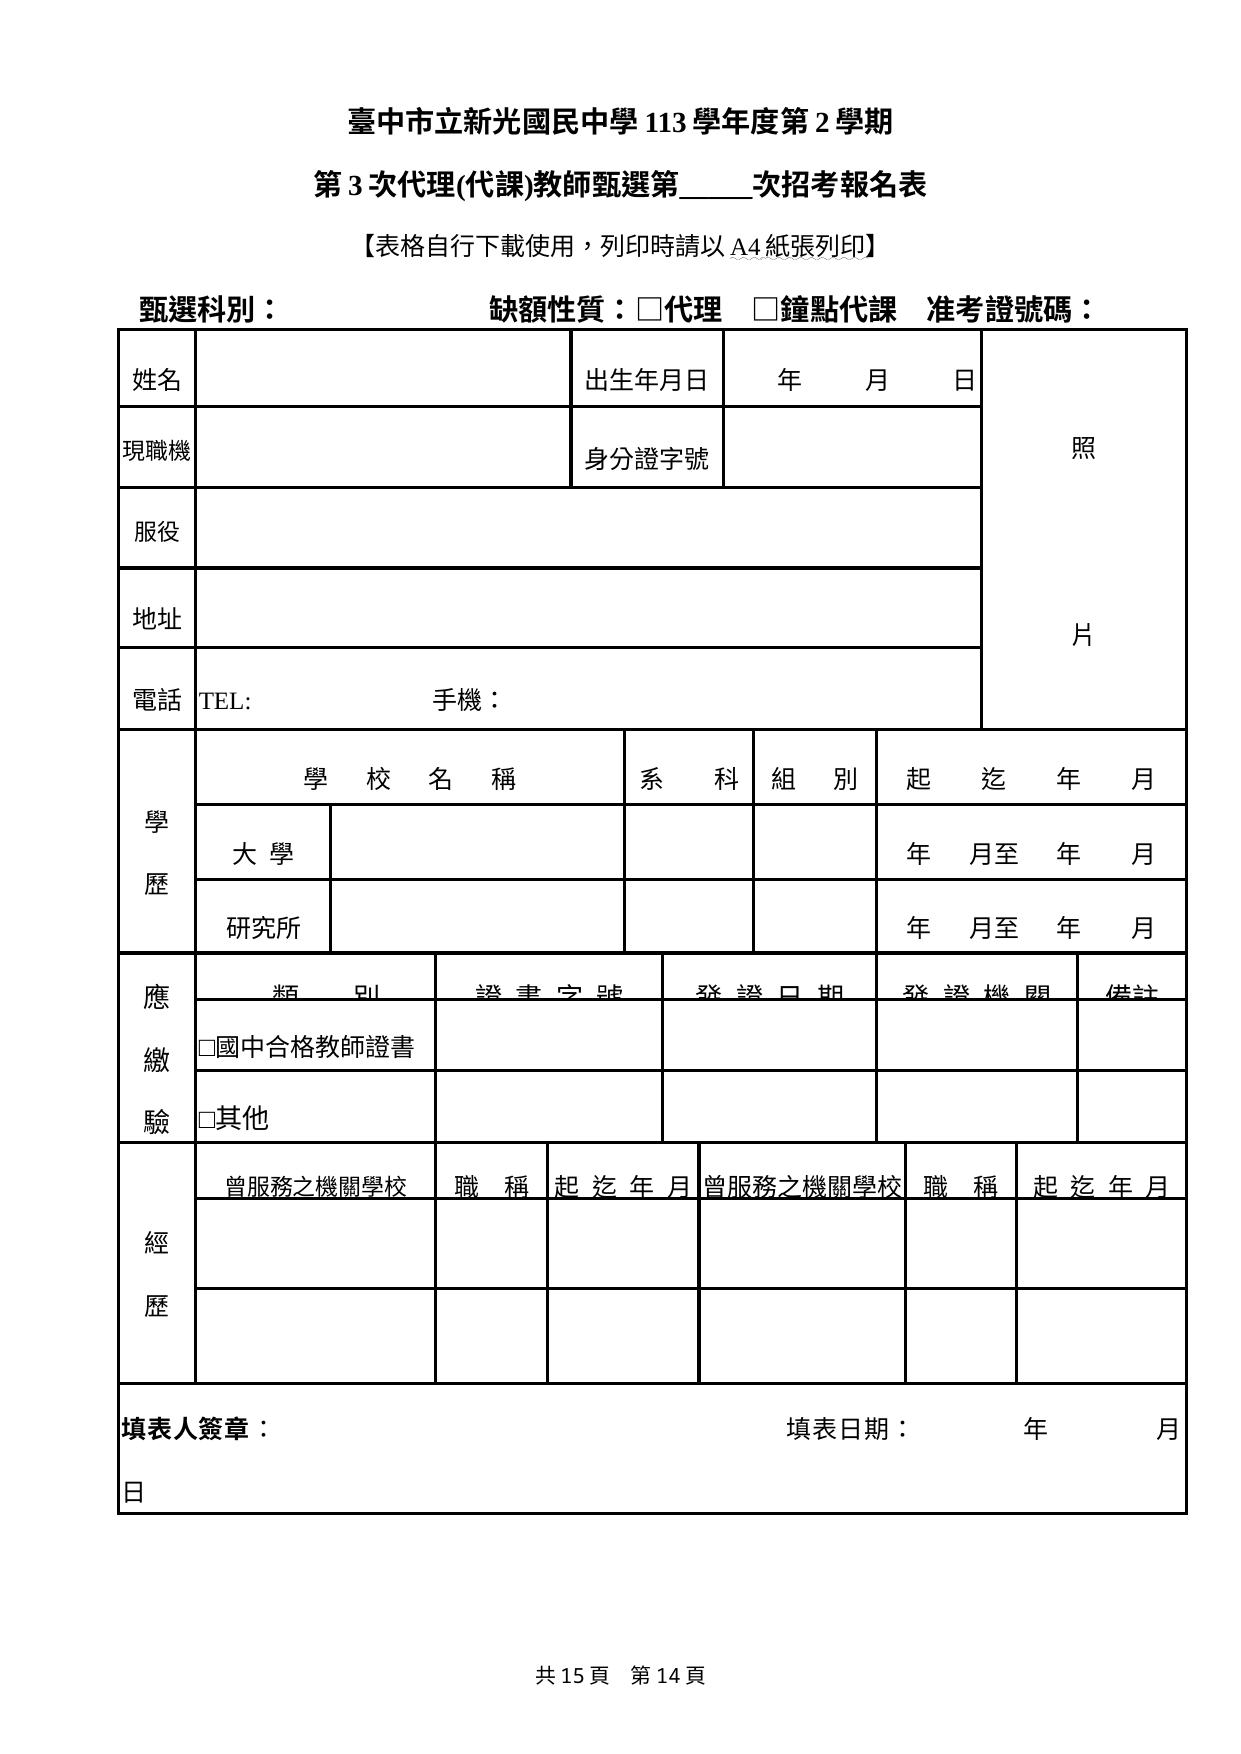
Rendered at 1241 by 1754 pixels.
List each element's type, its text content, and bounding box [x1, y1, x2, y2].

table_cell [664, 1072, 875, 1141]
table_cell [197, 570, 980, 646]
table_cell [118, 1515, 146, 1578]
table_cell 年 月至 年 月 [878, 881, 1185, 951]
table_cell [146, 1515, 1073, 1578]
table_cell [549, 1200, 697, 1287]
table_cell 職 稱 [907, 1144, 1015, 1197]
table_cell 發 證 日 期 [664, 955, 875, 998]
table_cell [437, 1290, 546, 1382]
table_header [197, 331, 569, 405]
table_cell [626, 806, 752, 878]
table_cell 組 別 [755, 731, 875, 803]
table_cell [437, 1072, 624, 1141]
table_cell [332, 881, 623, 951]
table_cell □國中合格教師證書 [197, 1001, 434, 1068]
table_cell 證 書 字 號 [437, 955, 661, 998]
table_cell [437, 1200, 546, 1287]
table_cell 應 繳 驗 證 件 [120, 955, 194, 1141]
table_cell 填表人簽章： 填表日期： 年 月 日 [120, 1385, 1185, 1512]
table_cell [332, 806, 623, 878]
table_cell 身分證字號 [573, 408, 722, 486]
table_cell 備註 [1079, 955, 1185, 998]
table_cell 發 證 機 關 [878, 955, 1076, 998]
table_cell [624, 1072, 661, 1141]
table_cell 曾服務之機關學校 [197, 1144, 434, 1197]
table_cell 年 月至 年 月 [878, 806, 1185, 878]
table_cell [878, 1001, 1076, 1068]
table_cell [755, 881, 875, 951]
table_cell 電話 [120, 649, 194, 728]
table_cell [624, 1001, 661, 1068]
text 甄選科別： 缺額性質：□代理 □鐘點代課 准考證號碼： [118, 266, 1122, 328]
table_cell 系 科 [626, 731, 752, 803]
table_cell [549, 1290, 697, 1382]
table_cell [1077, 1515, 1187, 1578]
table_cell [1079, 1072, 1185, 1141]
table_cell [701, 1200, 904, 1287]
table_header 照 片 [983, 331, 1185, 728]
table_cell [437, 1001, 624, 1068]
table_cell [907, 1290, 1015, 1382]
table_cell [1018, 1200, 1185, 1287]
table_cell 學 歷 [120, 731, 194, 951]
table_cell [1073, 1515, 1077, 1578]
table_cell □免役 □役畢 □服役中 [197, 489, 980, 566]
table_cell TEL: 手機： [197, 649, 980, 728]
table_header 姓名 [120, 331, 194, 405]
text 臺中市立新光國民中學113學年度第2學期 [118, 78, 1122, 141]
table_header 年 月 日 [725, 331, 980, 405]
table_cell [755, 806, 875, 878]
table_cell 曾服務之機關學校 [701, 1144, 904, 1197]
table_cell 服役 情形 [120, 489, 194, 566]
text 【表格自行下載使用，列印時請以A4紙張列印】 [118, 203, 1122, 266]
table_cell [1018, 1290, 1185, 1382]
table_cell [626, 881, 752, 951]
table_cell [197, 408, 569, 486]
table_cell [1079, 1001, 1185, 1068]
table_cell [878, 1072, 1076, 1141]
table_cell [907, 1200, 1015, 1287]
table_cell 研究所 [197, 881, 329, 951]
text 第3次代理(代課)教師甄選第_____次招考報名表 [118, 141, 1122, 203]
table_cell [197, 1200, 434, 1287]
table_cell 大 學 [197, 806, 329, 878]
table_cell [701, 1290, 904, 1382]
table_cell [197, 1290, 434, 1382]
table_cell 學 校 名 稱 [197, 731, 623, 803]
table_cell 職 稱 [437, 1144, 546, 1197]
table_cell [664, 1001, 875, 1068]
table_header 出生年月日 [573, 331, 722, 405]
table_cell [725, 408, 980, 486]
table_cell 類 別 [197, 955, 434, 998]
table_cell 地址 [120, 570, 194, 646]
table_cell 現職機關學校 [120, 408, 194, 486]
table_cell 起 迄 年 月 [878, 731, 1185, 803]
table_cell 經 歷 [120, 1144, 194, 1382]
table_cell 起 迄 年 月 [1018, 1144, 1185, 1197]
table_cell 起 迄 年 月 [549, 1144, 697, 1197]
table_cell □其他 [197, 1072, 434, 1141]
